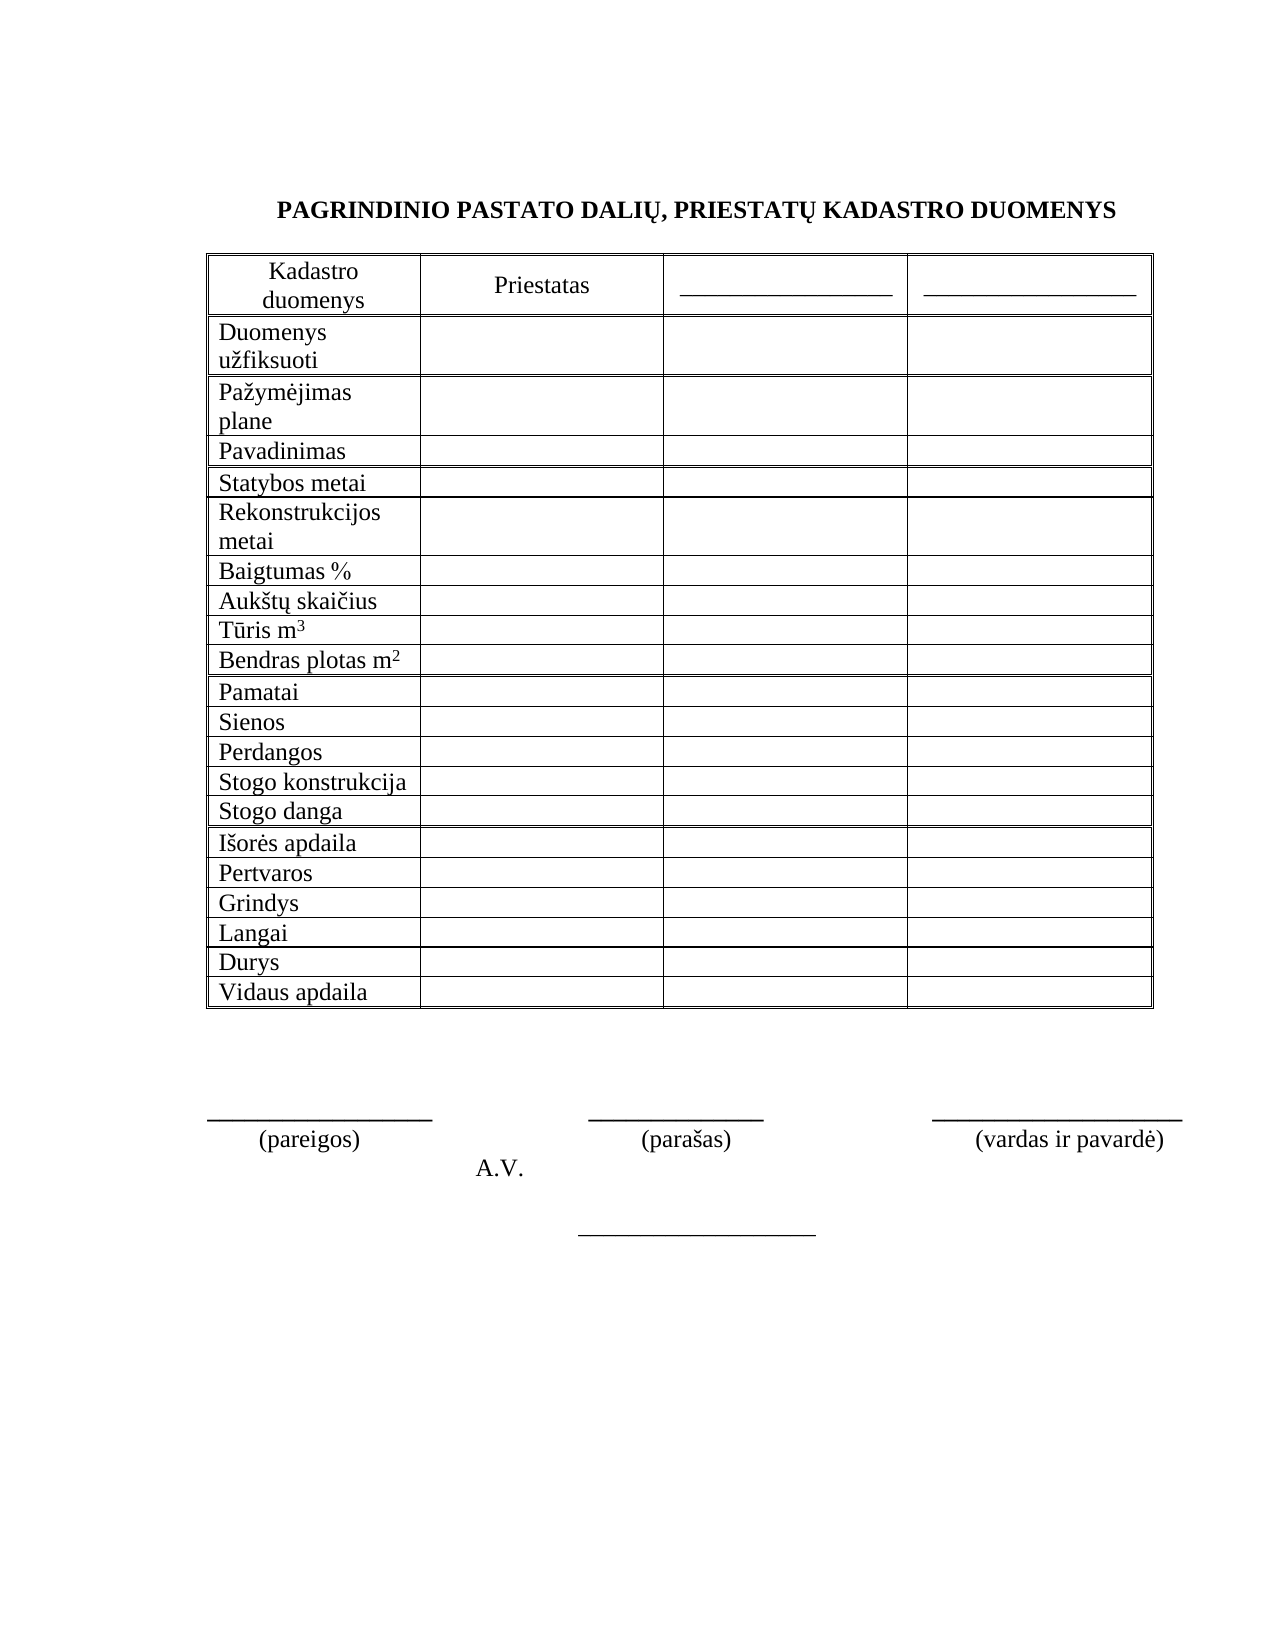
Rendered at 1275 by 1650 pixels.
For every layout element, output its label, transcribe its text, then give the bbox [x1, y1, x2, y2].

table_cell [664, 707, 907, 736]
table_cell Pertvaros [209, 858, 420, 887]
table_cell [421, 317, 663, 374]
table_cell [421, 767, 663, 795]
table_cell Statybos metai [209, 468, 420, 496]
table_cell [908, 948, 1151, 976]
table_header Priestatas [421, 256, 663, 313]
table_cell [664, 317, 907, 374]
table_cell [908, 498, 1151, 555]
table_cell [664, 377, 907, 435]
table_cell [908, 645, 1151, 674]
subtitle Pagrindinio pastato dalių, priestatų kadastro duomenys [207, 195, 1186, 224]
table_cell [664, 677, 907, 706]
text A.V. [207, 1153, 1186, 1182]
table_cell [664, 858, 907, 887]
table_cell Sienos [209, 707, 420, 736]
table_cell [908, 556, 1151, 585]
table_cell [421, 796, 663, 825]
table_cell [664, 888, 907, 917]
table_cell Stogo konstrukcija [209, 767, 420, 795]
table_cell Aukštų skaičius [209, 586, 420, 614]
table_cell Pažymėjimas plane [209, 377, 420, 435]
table_cell Baigtumas  [209, 556, 420, 585]
subtitle __________________ ______________ ____________________ [207, 1095, 1186, 1124]
table_cell [664, 918, 907, 946]
table_cell [421, 888, 663, 917]
table_cell [664, 616, 907, 644]
table_cell Bendras plotas m2 [209, 645, 420, 674]
text ___________________ [207, 1210, 1186, 1239]
table_cell [421, 616, 663, 644]
table_header Kadastro duomenys [209, 256, 420, 313]
table_cell Perdangos [209, 737, 420, 766]
table_cell [421, 645, 663, 674]
table_cell [908, 858, 1151, 887]
table_header _________________ [664, 256, 907, 313]
table_cell Stogo danga [209, 796, 420, 825]
table_cell [908, 796, 1151, 825]
table_cell [421, 556, 663, 585]
table_cell Vidaus apdaila [209, 977, 420, 1006]
table_cell [908, 377, 1151, 435]
table_cell [421, 498, 663, 555]
text (pareigos) (parašas) (vardas ir pavardė) [207, 1124, 1186, 1153]
table_cell [421, 436, 663, 464]
table_header _________________ [908, 256, 1151, 313]
table_cell [908, 737, 1151, 766]
table_cell Langai [209, 918, 420, 946]
table_cell [664, 436, 907, 464]
table_cell [664, 498, 907, 555]
table_cell [421, 707, 663, 736]
table_cell Durys [209, 948, 420, 976]
table_cell [664, 767, 907, 795]
table_cell [421, 858, 663, 887]
table_cell [664, 796, 907, 825]
table_cell [908, 918, 1151, 946]
table_cell [908, 767, 1151, 795]
table_cell Rekonstrukcijos metai [209, 498, 420, 555]
table_cell [664, 556, 907, 585]
table_cell [421, 377, 663, 435]
table_cell [664, 828, 907, 857]
table_cell Grindys [209, 888, 420, 917]
table_cell [421, 677, 663, 706]
table_cell Išorės apdaila [209, 828, 420, 857]
table_cell [664, 977, 907, 1006]
table_cell Duomenys užfiksuoti [209, 317, 420, 374]
table_cell [908, 468, 1151, 496]
table_cell [908, 977, 1151, 1006]
table_cell [421, 977, 663, 1006]
table_cell [908, 677, 1151, 706]
table_cell [421, 586, 663, 614]
table_cell [664, 586, 907, 614]
table_cell [664, 468, 907, 496]
table_cell [421, 468, 663, 496]
table_cell [908, 616, 1151, 644]
table_cell [908, 828, 1151, 857]
table_cell [664, 737, 907, 766]
table_cell [908, 888, 1151, 917]
table_cell [421, 828, 663, 857]
table_cell [908, 436, 1151, 464]
table_cell Pavadinimas [209, 436, 420, 464]
table_cell Pamatai [209, 677, 420, 706]
table_cell [421, 948, 663, 976]
table_cell [908, 317, 1151, 374]
table_cell Tūris m3 [209, 616, 420, 644]
table_cell [421, 918, 663, 946]
table_cell [664, 948, 907, 976]
table_cell [421, 737, 663, 766]
table_cell [664, 645, 907, 674]
table_cell [908, 586, 1151, 614]
table_cell [908, 707, 1151, 736]
